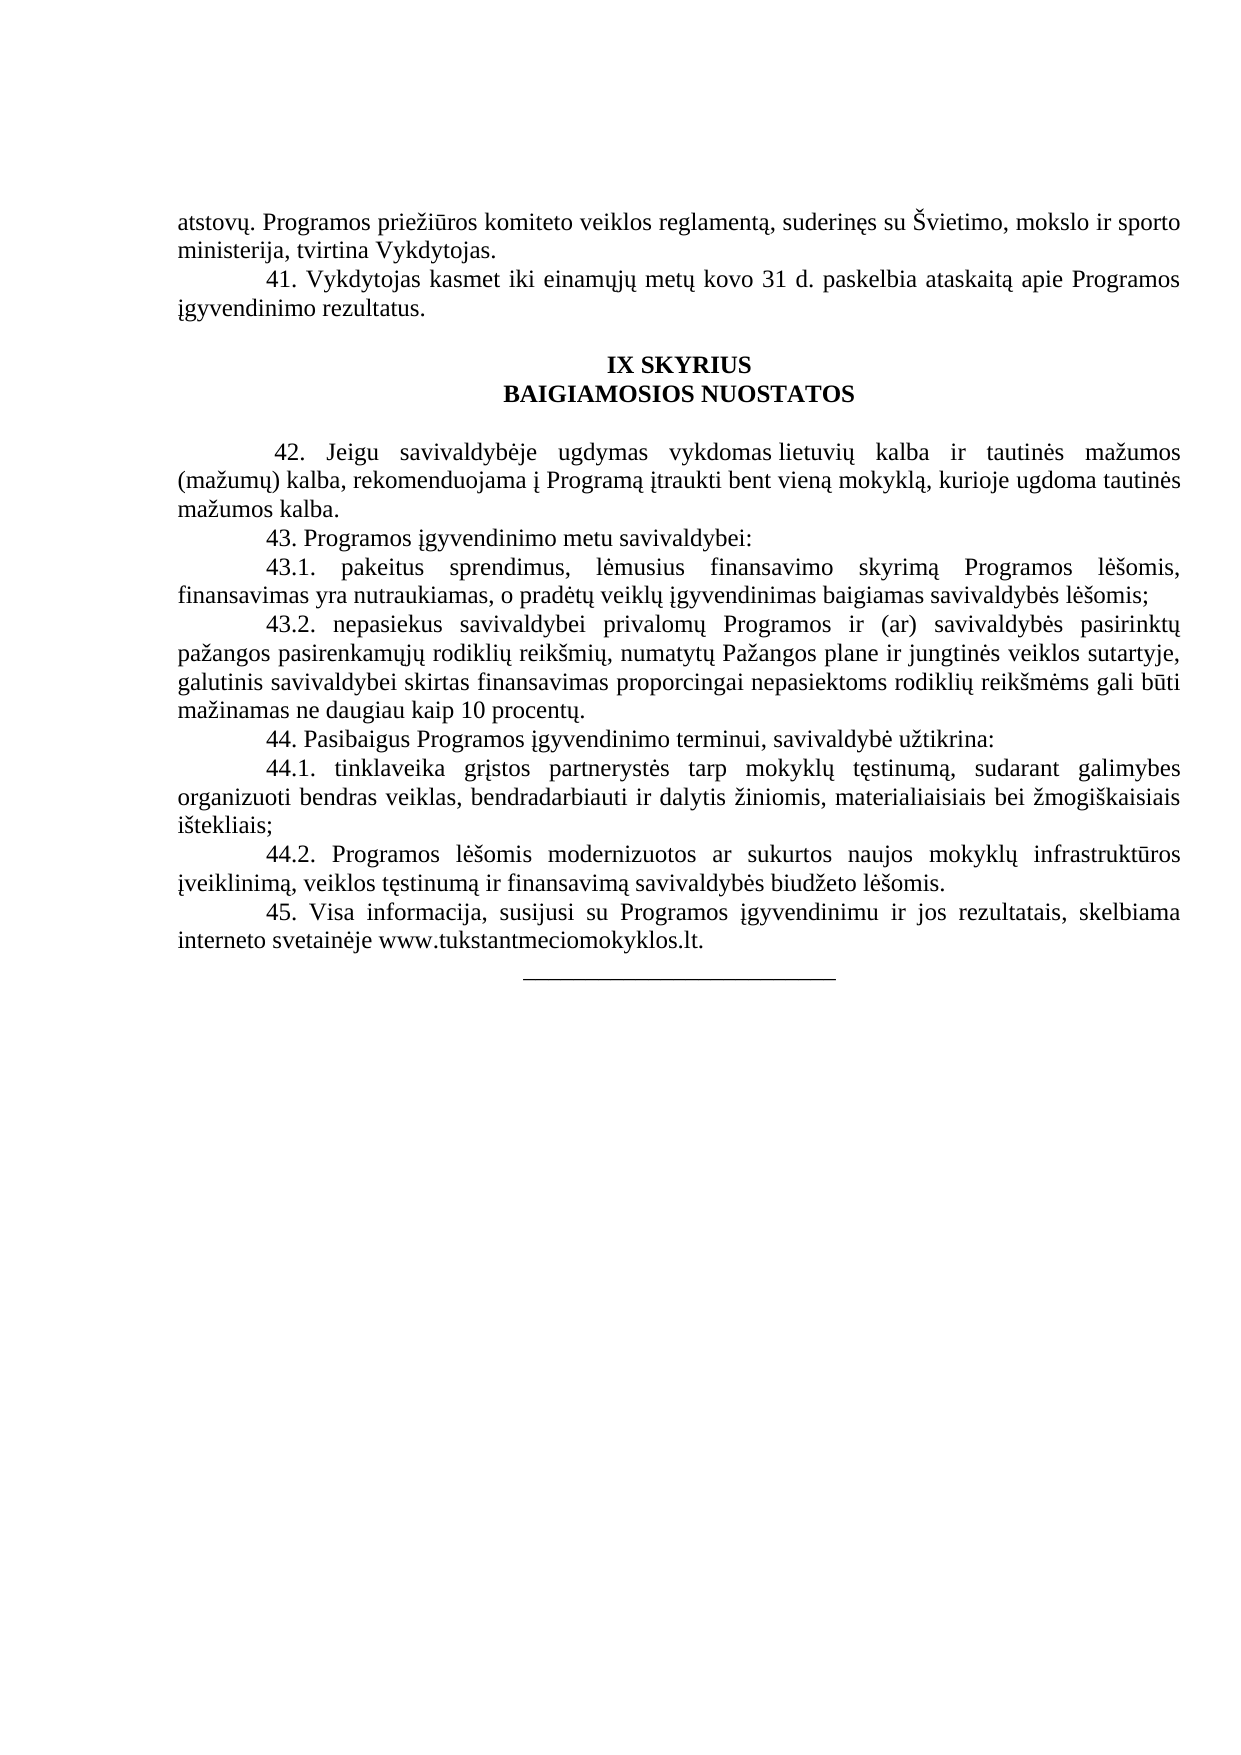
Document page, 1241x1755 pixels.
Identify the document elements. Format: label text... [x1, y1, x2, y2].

text IX SKYRIUS [177, 350, 1181, 379]
text 41. Vykdytojas kasmet iki einamųjų metų kovo 31 d. paskelbia ataskaitą apie Programos įgyvendinimo rezultatus. [177, 264, 1181, 322]
text 44.2. Programos lėšomis modernizuotos ar sukurtos naujos mokyklų infrastruktūros įveiklinimą, veiklos tęstinumą ir finansavimą savivaldybės biudžeto lėšomis. [177, 839, 1181, 897]
text BAIGIAMOSIOS NUOSTATOS [177, 379, 1181, 408]
text 43.2. nepasiekus savivaldybei privalomų Programos ir (ar) savivaldybės pasirinktų pažangos pasirenkamųjų rodiklių reikšmių, numatytų Pažangos plane ir jungtinės veiklos sutartyje, galutinis savivaldybei skirtas finansavimas proporcingai nepasiektoms rodiklių reikšmėms gali būti mažinamas ne daugiau kaip 10 procentų. [177, 609, 1181, 724]
text 44.1. tinklaveika grįstos partnerystės tarp mokyklų tęstinumą, sudarant galimybes organizuoti bendras veiklas, bendradarbiauti ir dalytis žiniomis, materialiaisiais bei žmogiškaisiais ištekliais; [177, 753, 1181, 839]
text 44. Pasibaigus Programos įgyvendinimo terminui, savivaldybė užtikrina: [177, 724, 1181, 753]
text atstovų. Programos priežiūros komiteto veiklos reglamentą, suderinęs su Švietimo, mokslo ir sporto ministerija, tvirtina Vykdytojas. [177, 207, 1181, 264]
text 43.1. pakeitus sprendimus, lėmusius finansavimo skyrimą Programos lėšomis, finansavimas yra nutraukiamas, o pradėtų veiklų įgyvendinimas baigiamas savivaldybės lėšomis; [177, 552, 1181, 609]
text _________________________ [177, 954, 1181, 983]
text 43. Programos įgyvendinimo metu savivaldybei: [177, 523, 1181, 552]
text 45. Visa informacija, susijusi su Programos įgyvendinimu ir jos rezultatais, skelbiama interneto svetainėje www.tukstantmeciomokyklos.lt. [177, 897, 1181, 954]
text 42. Jeigu savivaldybėje ugdymas vykdomas lietuvių kalba ir tautinės mažumos (mažumų) kalba, rekomenduojama į Programą įtraukti bent vieną mokyklą, kurioje ugdoma tautinės mažumos kalba. [177, 437, 1181, 523]
